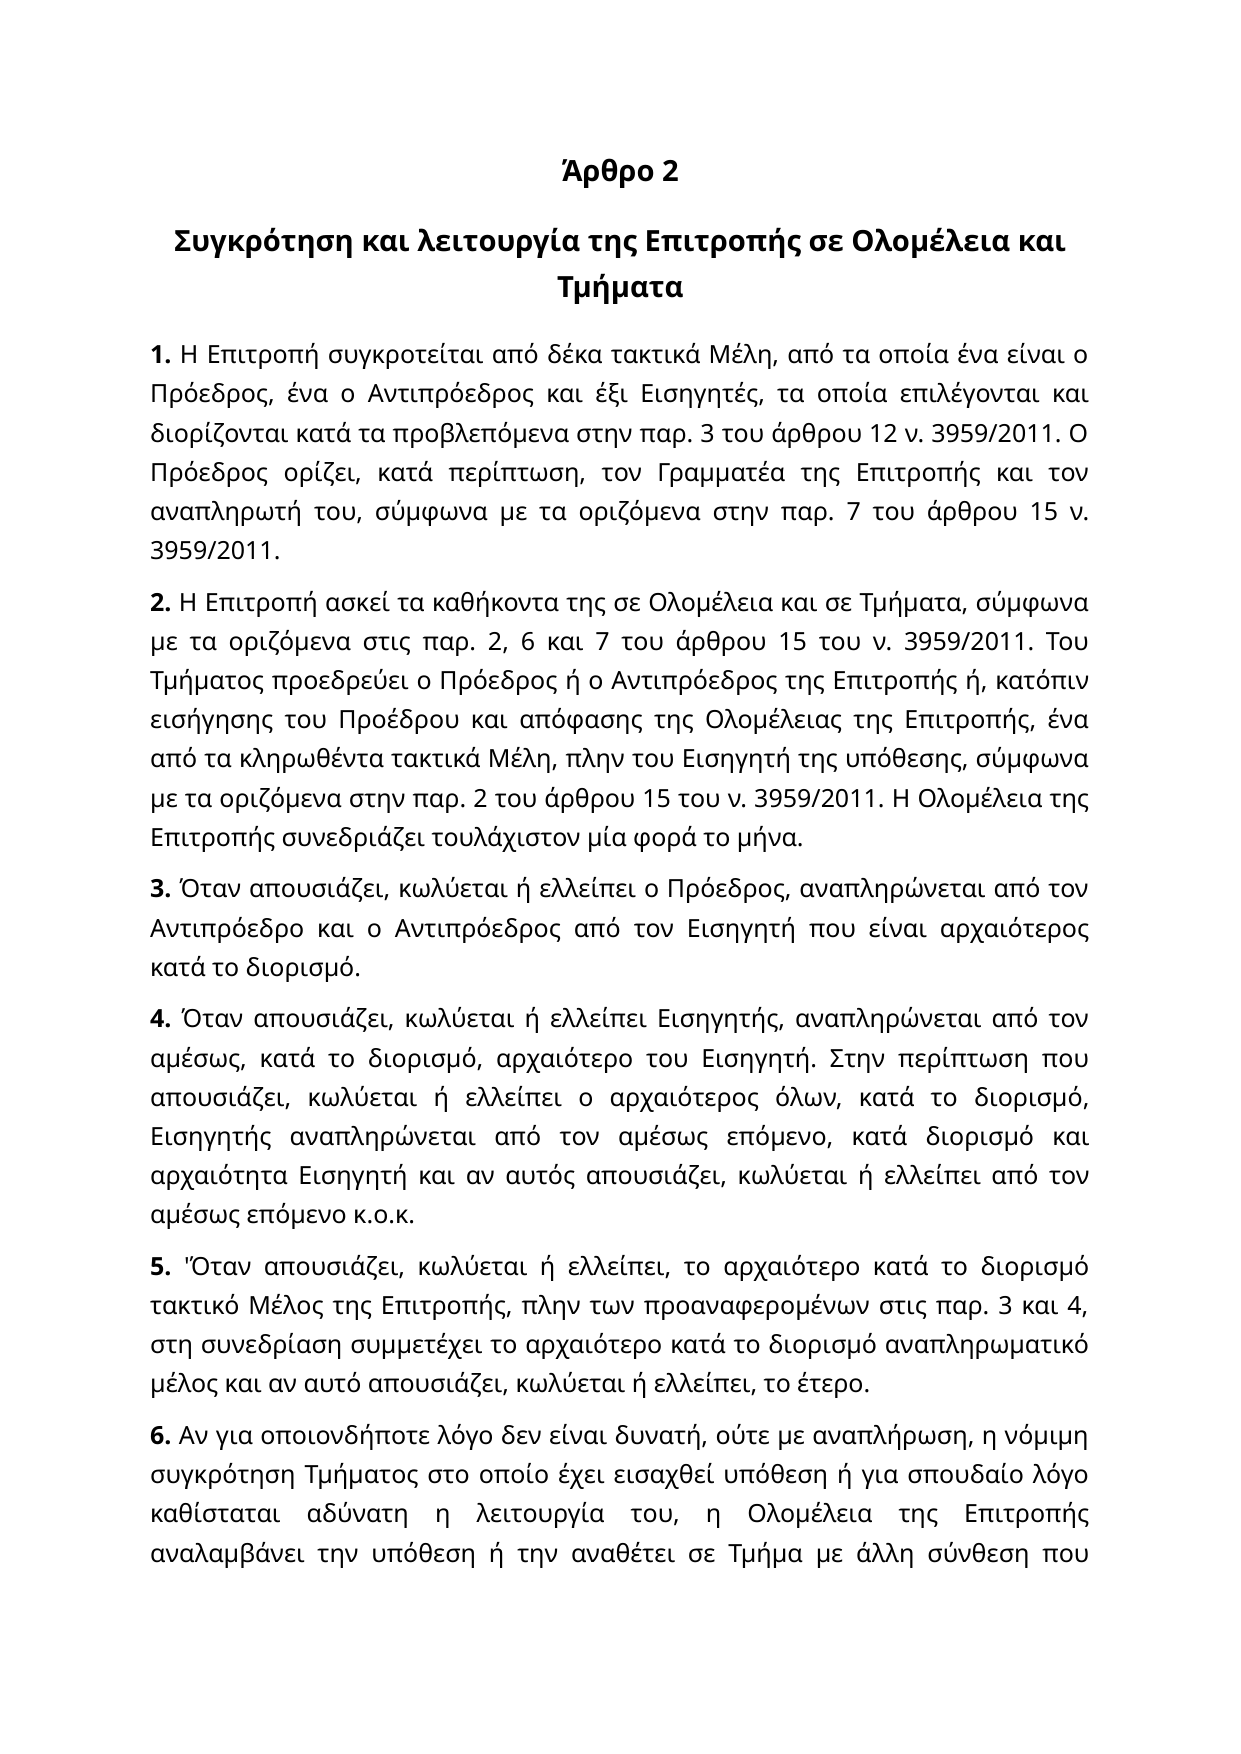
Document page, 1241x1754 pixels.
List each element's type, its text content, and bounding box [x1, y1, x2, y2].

text 3. Όταν απουσιάζει, κωλύεται ή ελλείπει ο Πρόεδρος, αναπληρώνεται από τον Αντιπρόεδρο και ο Αντιπρόεδρος από τον Εισηγητή που είναι αρχαιότερος κατά το διορισμό. [150, 871, 1090, 983]
subtitle Άρθρο 2 [150, 150, 1090, 190]
subtitle Συγκρότηση και λειτουργία της Επιτροπής σε Ολομέλεια και Τμήματα [150, 221, 1090, 306]
text 6. Αν για οποιονδήποτε λόγο δεν είναι δυνατή, ούτε με αναπλήρωση, η νόμιμη συγκρότηση Τμήματος στο οποίο έχει εισαχθεί υπόθεση ή για σπουδαίο λόγο καθίσταται αδύνατη η λειτουργία του, η Ολομέλεια της Επιτροπής αναλαμβάνει την υπόθεση ή την αναθέτει σε Τμήμα με άλλη σύνθεση που [150, 1418, 1090, 1569]
text 1. Η Επιτροπή συγκροτείται από δέκα τακτικά Μέλη, από τα οποία ένα είναι ο Πρόεδρος, ένα ο Αντιπρόεδρος και έξι Εισηγητές, τα οποία επιλέγονται και διορίζονται κατά τα προβλεπόμενα στην παρ. 3 του άρθρου 12 ν. 3959/2011. Ο Πρόεδρος ορίζει, κατά περίπτωση, τον Γραμματέα της Επιτροπής και τον αναπληρωτή του, σύμφωνα με τα οριζόμενα στην παρ. 7 του άρθρου 15 ν. 3959/2011. [150, 337, 1090, 567]
text 4. Όταν απουσιάζει, κωλύεται ή ελλείπει Εισηγητής, αναπληρώνεται από τον αμέσως, κατά το διορισμό, αρχαιότερο του Εισηγητή. Στην περίπτωση που απουσιάζει, κωλύεται ή ελλείπει ο αρχαιότερος όλων, κατά το διορισμό, Εισηγητής αναπληρώνεται από τον αμέσως επόμενο, κατά διορισμό και αρχαιότητα Εισηγητή και αν αυτός απουσιάζει, κωλύεται ή ελλείπει από τον αμέσως επόμενο κ.ο.κ. [150, 1001, 1090, 1231]
text 5. 'Όταν απουσιάζει, κωλύεται ή ελλείπει, το αρχαιότερο κατά το διορισμό τακτικό Μέλος της Επιτροπής, πλην των προαναφερομένων στις παρ. 3 και 4, στη συνεδρίαση συμμετέχει το αρχαιότερο κατά το διορισμό αναπληρωματικό μέλος και αν αυτό απουσιάζει, κωλύεται ή ελλείπει, το έτερο. [150, 1248, 1090, 1400]
text 2. Η Επιτροπή ασκεί τα καθήκοντα της σε Ολομέλεια και σε Τμήματα, σύμφωνα με τα οριζόμενα στις παρ. 2, 6 και 7 του άρθρου 15 του ν. 3959/2011. Του Τμήματος προεδρεύει ο Πρόεδρος ή ο Αντιπρόεδρος της Επιτροπής ή, κατόπιν εισήγησης του Προέδρου και απόφασης της Ολομέλειας της Επιτροπής, ένα από τα κληρωθέντα τακτικά Μέλη, πλην του Εισηγητή της υπόθεσης, σύμφωνα με τα οριζόμενα στην παρ. 2 του άρθρου 15 του ν. 3959/2011. Η Ολομέλεια της Επιτροπής συνεδριάζει τουλάχιστον μία φορά το μήνα. [150, 584, 1090, 853]
